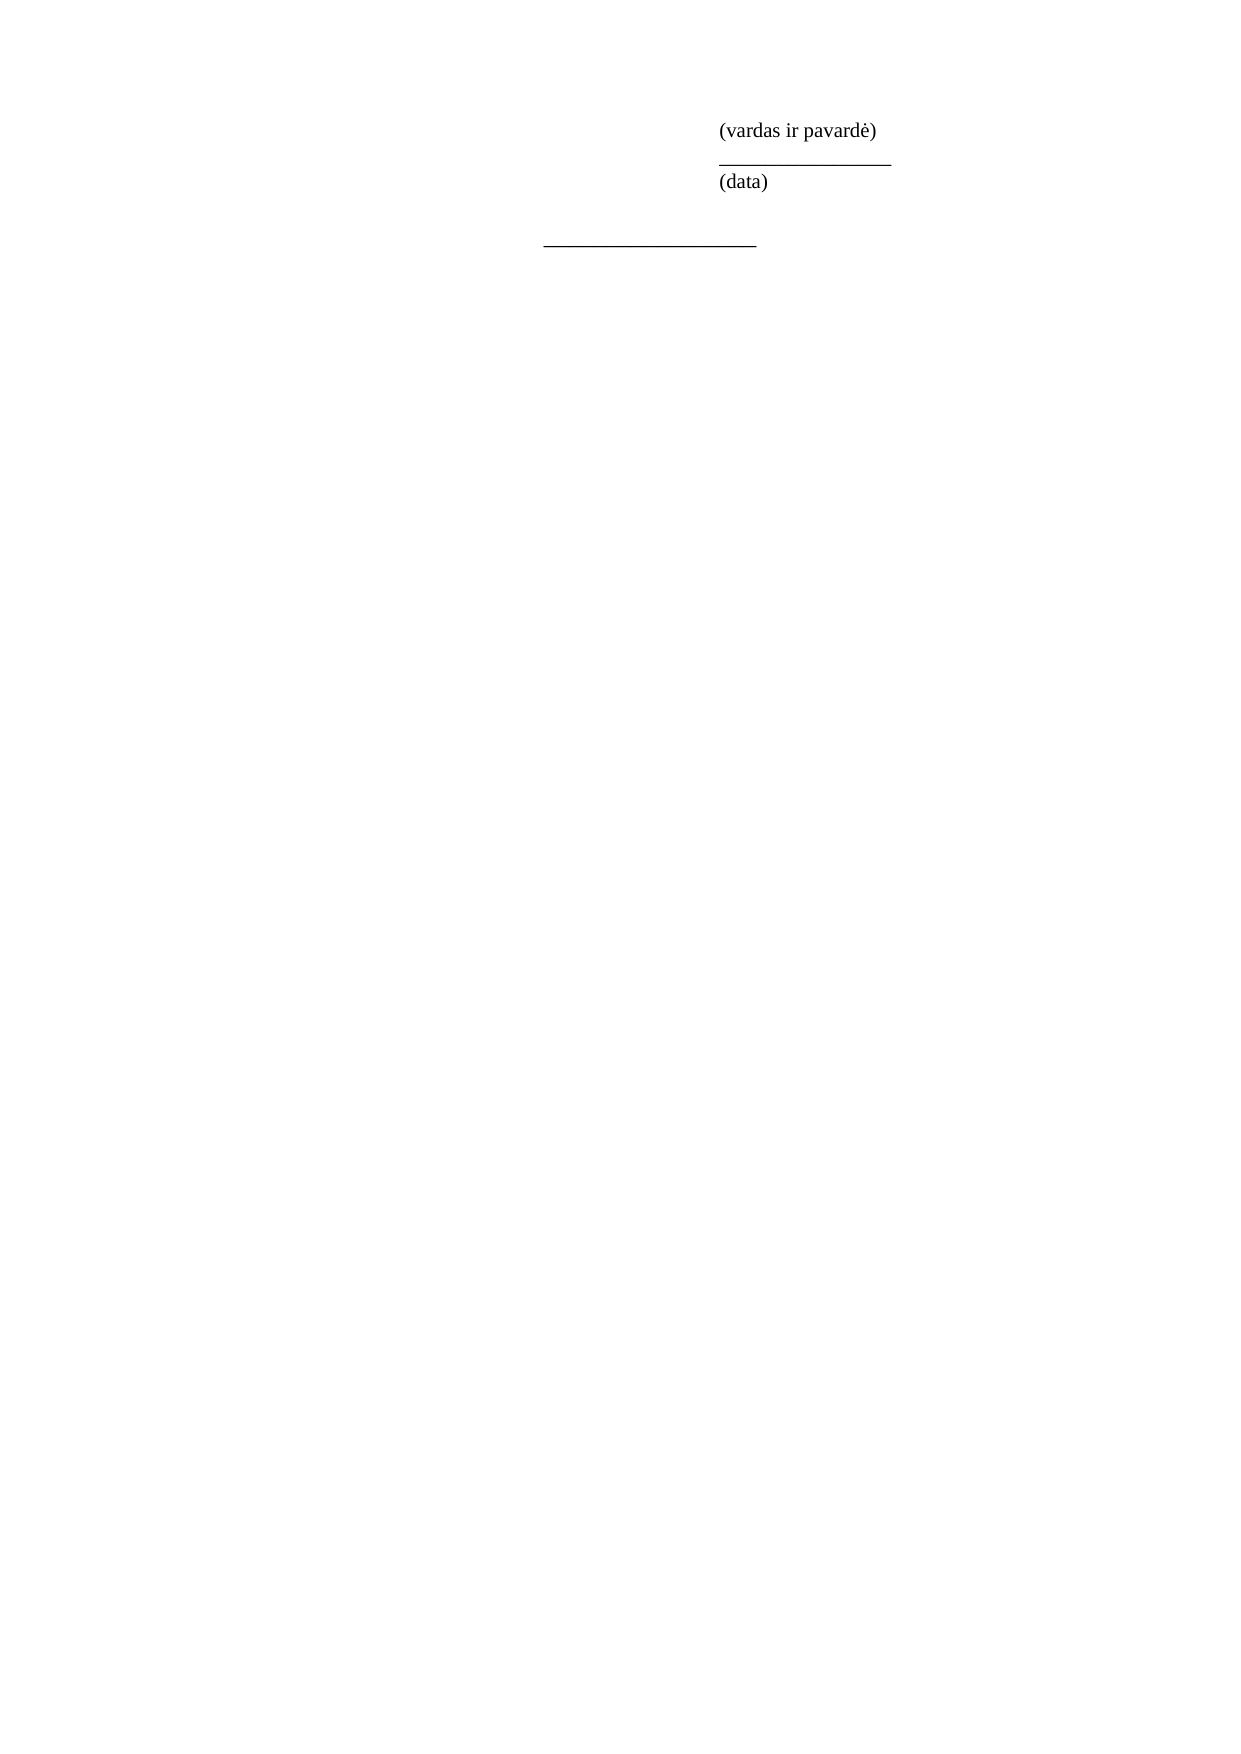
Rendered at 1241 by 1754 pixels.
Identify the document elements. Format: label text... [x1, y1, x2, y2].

table_header (vardas ir pavardė) _______________ (data) [708, 118, 1122, 193]
text _________________ [177, 221, 1122, 250]
table_header [177, 118, 708, 193]
